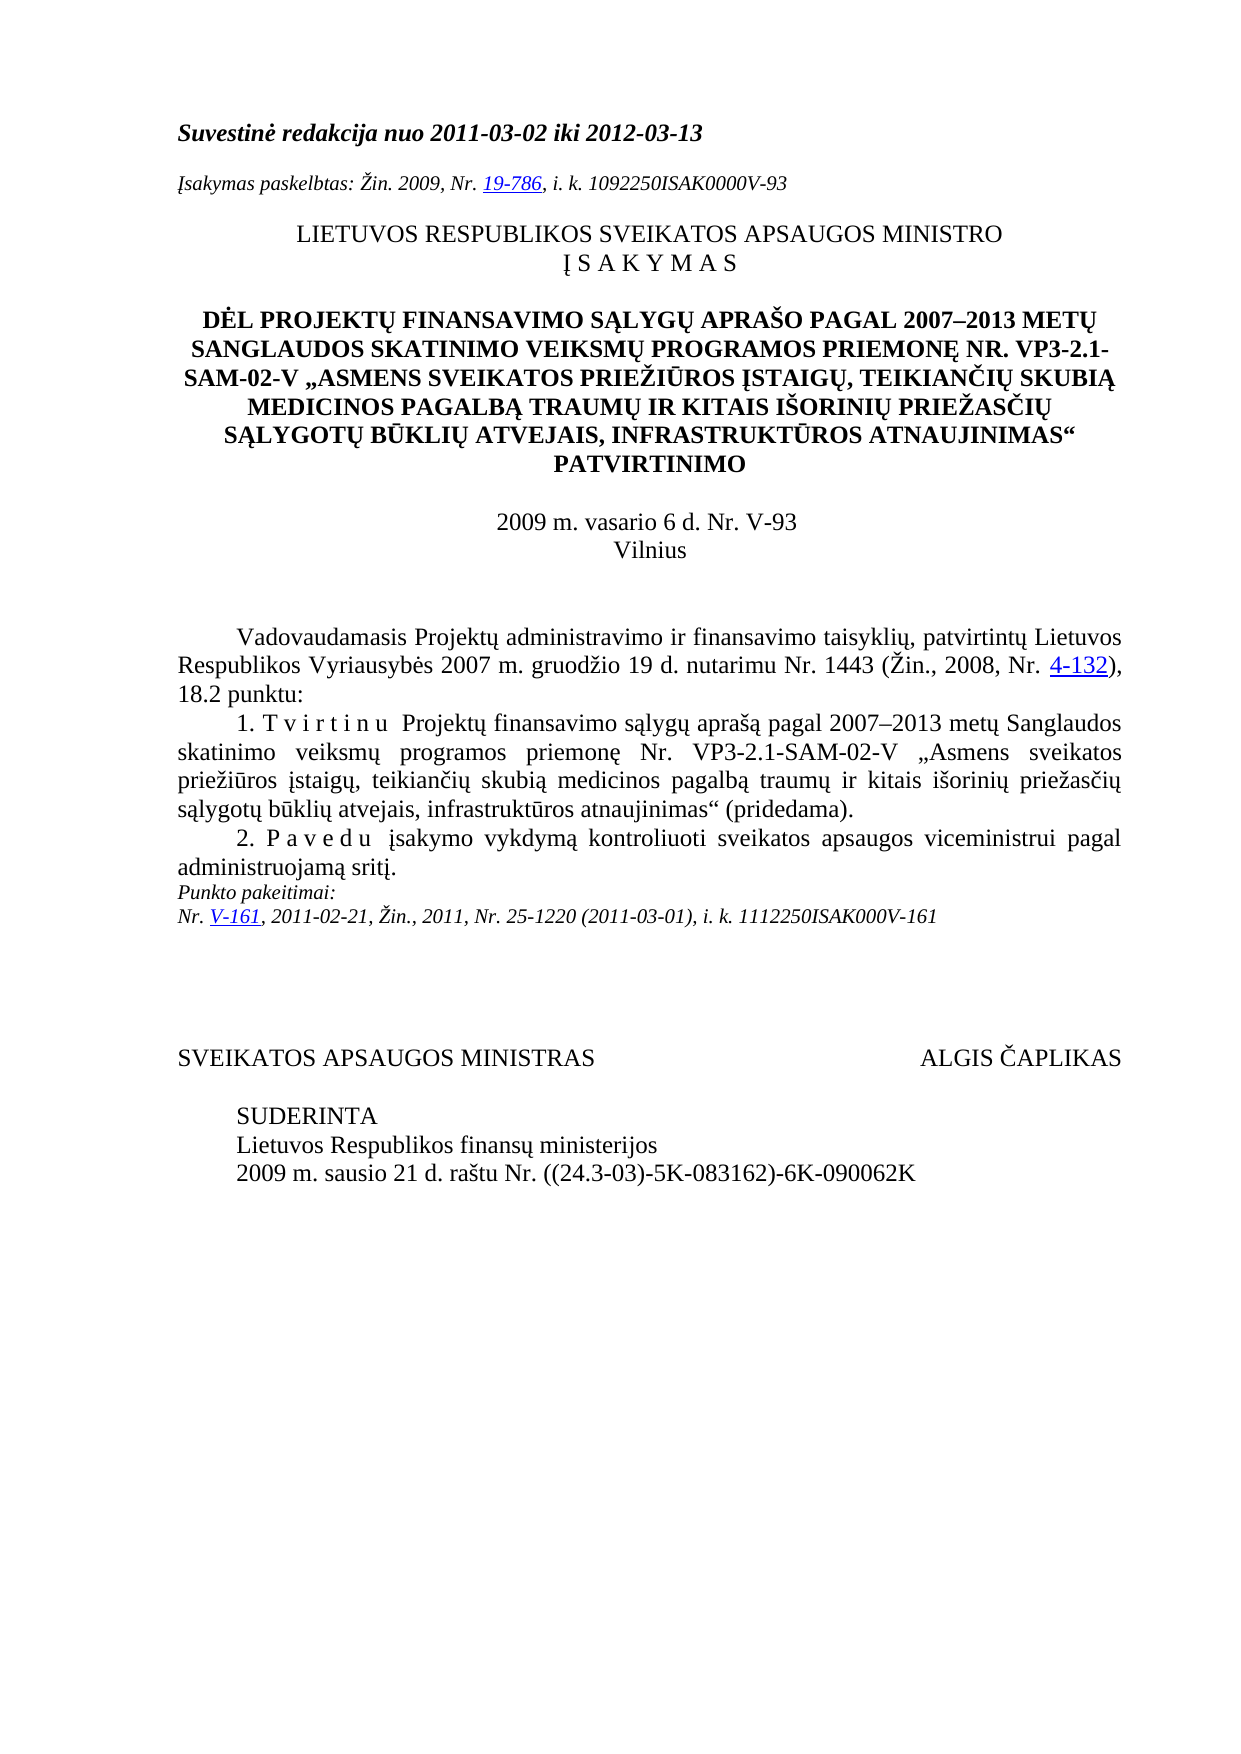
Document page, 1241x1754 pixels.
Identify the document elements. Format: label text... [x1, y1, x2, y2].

text Vilnius [177, 535, 1122, 564]
text Punkto pakeitimai: [177, 880, 1122, 904]
text DĖL PROJEKTŲ FINANSAVIMO SĄLYGŲ APRAŠO PAGAL 2007–2013 METŲ SANGLAUDOS SKATINIMO VEIKSMŲ PROGRAMOS PRIEMONĘ NR. VP3-2.1-SAM-02-V „ASMENS SVEIKATOS PRIEŽIŪROS ĮSTAIGŲ, TEIKIANČIŲ SKUBIĄ MEDICINOS PAGALBĄ TRAUMŲ IR KITAIS IŠORINIŲ PRIEŽASČIŲ SĄLYGOTŲ BŪKLIŲ ATVEJAIS, INFRASTRUKTŪROS ATNAUJINIMAS“ PATVIRTINIMO [177, 305, 1122, 478]
text Įsakymas paskelbtas: Žin. 2009, Nr. 19-786, i. k. 1092250ISAK0000V-93 [177, 171, 1122, 195]
text LIETUVOS RESPUBLIKOS SVEIKATOS APSAUGOS MINISTRO [177, 219, 1122, 248]
text SVEIKATOS APSAUGOS MINISTRAS ALGIS ČAPLIKAS [177, 1043, 1122, 1072]
text 2009 m. vasario 6 d. Nr. V-93 [177, 507, 1122, 535]
text 1. Tvirtinu Projektų finansavimo sąlygų aprašą pagal 2007–2013 metų Sanglaudos skatinimo veiksmų programos priemonę Nr. VP3-2.1-SAM-02-V „Asmens sveikatos priežiūros įstaigų, teikiančių skubią medicinos pagalbą traumų ir kitais išorinių priežasčių sąlygotų būklių atvejais, infrastruktūros atnaujinimas“ (pridedama). [177, 708, 1122, 823]
text Suvestinė redakcija nuo 2011-03-02 iki 2012-03-13 [177, 118, 1122, 147]
text Lietuvos Respublikos finansų ministerijos [236, 1130, 1122, 1158]
text 2. Pavedu įsakymo vykdymą kontroliuoti sveikatos apsaugos viceministrui pagal administruojamą sritį. [177, 823, 1122, 880]
text ĮSAKYMAS [177, 248, 1122, 277]
text Vadovaudamasis Projektų administravimo ir finansavimo taisyklių, patvirtintų Lietuvos Respublikos Vyriausybės 2007 m. gruodžio 19 d. nutarimu Nr. 1443 (Žin., 2008, Nr. 4-132), 18.2 punktu: [177, 622, 1122, 708]
text 2009 m. sausio 21 d. raštu Nr. ((24.3-03)-5K-083162)-6K-090062K [236, 1158, 1122, 1187]
text Nr. V-161, 2011-02-21, Žin., 2011, Nr. 25-1220 (2011-03-01), i. k. 1112250ISAK000V-161 [177, 904, 1122, 928]
text SUDERINTA [236, 1101, 1122, 1130]
